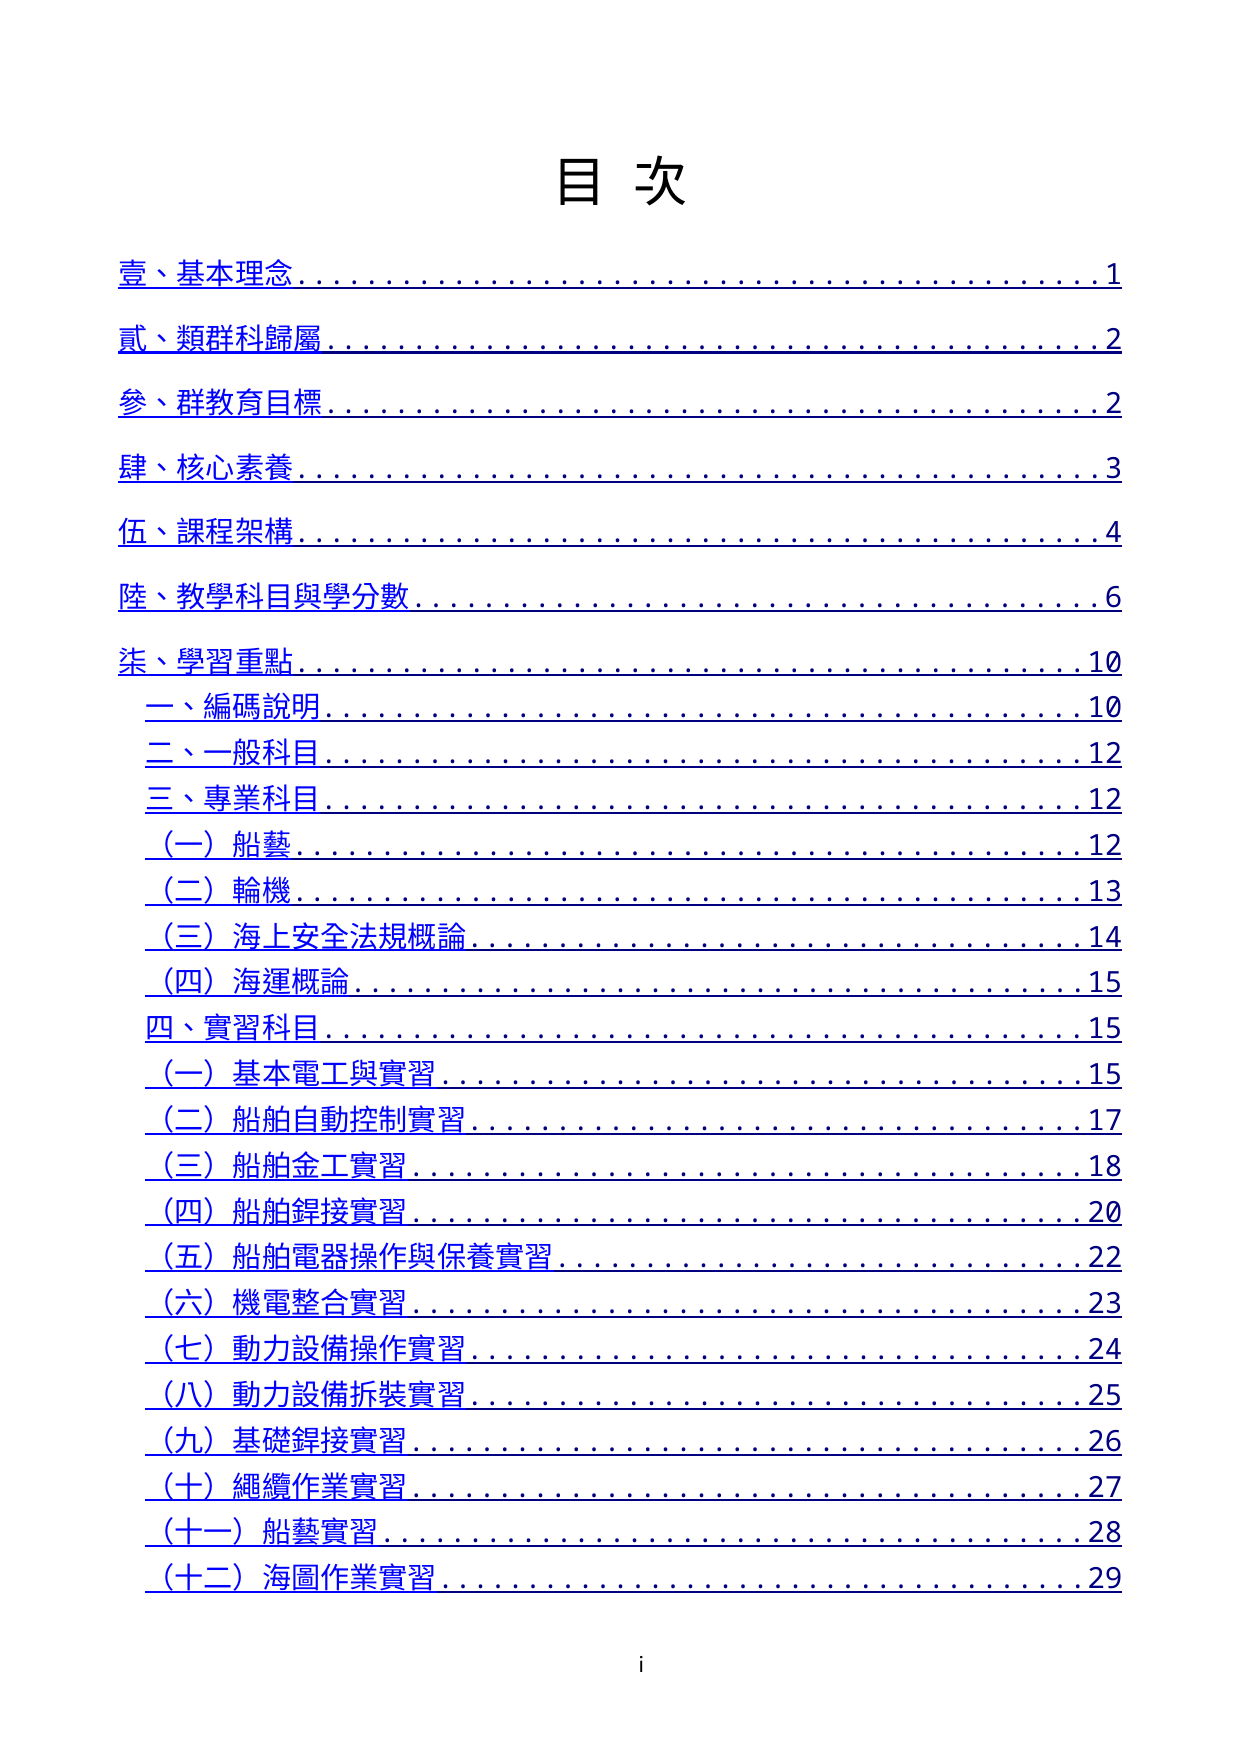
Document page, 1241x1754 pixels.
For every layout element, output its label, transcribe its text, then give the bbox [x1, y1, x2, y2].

text [145, 1364, 1122, 1369]
text （二）船舶自動控制實習 17 [145, 1094, 1122, 1133]
text [145, 860, 1122, 864]
text [145, 1272, 1122, 1277]
text （四）船舶銲接實習 20 [145, 1185, 1122, 1224]
text （八）動力設備拆裝實習 25 [145, 1369, 1122, 1408]
text [118, 612, 1122, 617]
text [145, 906, 1122, 910]
text [145, 1135, 1122, 1139]
text [145, 951, 1122, 956]
text 貳、類群科歸屬 2 [118, 312, 1122, 351]
text （七）動力設備操作實習 24 [145, 1323, 1122, 1362]
text （三）船舶金工實習 18 [145, 1139, 1122, 1179]
text [145, 1089, 1122, 1094]
text 目 次 [118, 164, 1122, 210]
text [145, 1410, 1122, 1414]
text （四）海運概論 15 [145, 956, 1122, 995]
text （一）基本電工與實習 15 [145, 1048, 1122, 1087]
text [145, 997, 1122, 1002]
text [145, 1226, 1122, 1231]
text 一、編碼說明 10 [145, 681, 1122, 720]
text （三）海上安全法規概論 14 [145, 910, 1122, 949]
text 柒、學習重點 10 [118, 635, 1122, 674]
text [118, 418, 1122, 423]
text [145, 1593, 1122, 1598]
text [145, 1456, 1122, 1460]
text （九）基礎銲接實習 26 [145, 1414, 1122, 1454]
text （一）船藝 12 [145, 819, 1122, 858]
text [118, 547, 1122, 552]
text 四、實習科目 15 [145, 1002, 1122, 1041]
text 參、群教育目標 2 [118, 377, 1122, 416]
text 陸、教學科目與學分數 6 [118, 571, 1122, 610]
text [145, 814, 1122, 819]
text [145, 1318, 1122, 1323]
text [145, 1181, 1122, 1185]
text （十二）海圖作業實習 29 [145, 1552, 1122, 1591]
text 壹、基本理念 1 [118, 248, 1122, 287]
text （十一）船藝實習 28 [145, 1506, 1122, 1545]
text 伍、課程架構 4 [118, 506, 1122, 545]
text [145, 768, 1122, 773]
text 二、一般科目 12 [145, 727, 1122, 766]
text [145, 1547, 1122, 1552]
text [145, 1043, 1122, 1048]
text [145, 722, 1122, 727]
text （五）船舶電器操作與保養實習 22 [145, 1231, 1122, 1270]
text [118, 289, 1122, 294]
text （六）機電整合實習 23 [145, 1277, 1122, 1316]
text [118, 676, 1122, 681]
text [118, 354, 1122, 358]
text （十）繩纜作業實習 27 [145, 1460, 1122, 1499]
text 肆、核心素養 3 [118, 442, 1122, 481]
text [145, 1501, 1122, 1506]
text 三、專業科目 12 [145, 773, 1122, 812]
text [118, 483, 1122, 487]
text （二）輪機 13 [145, 864, 1122, 904]
